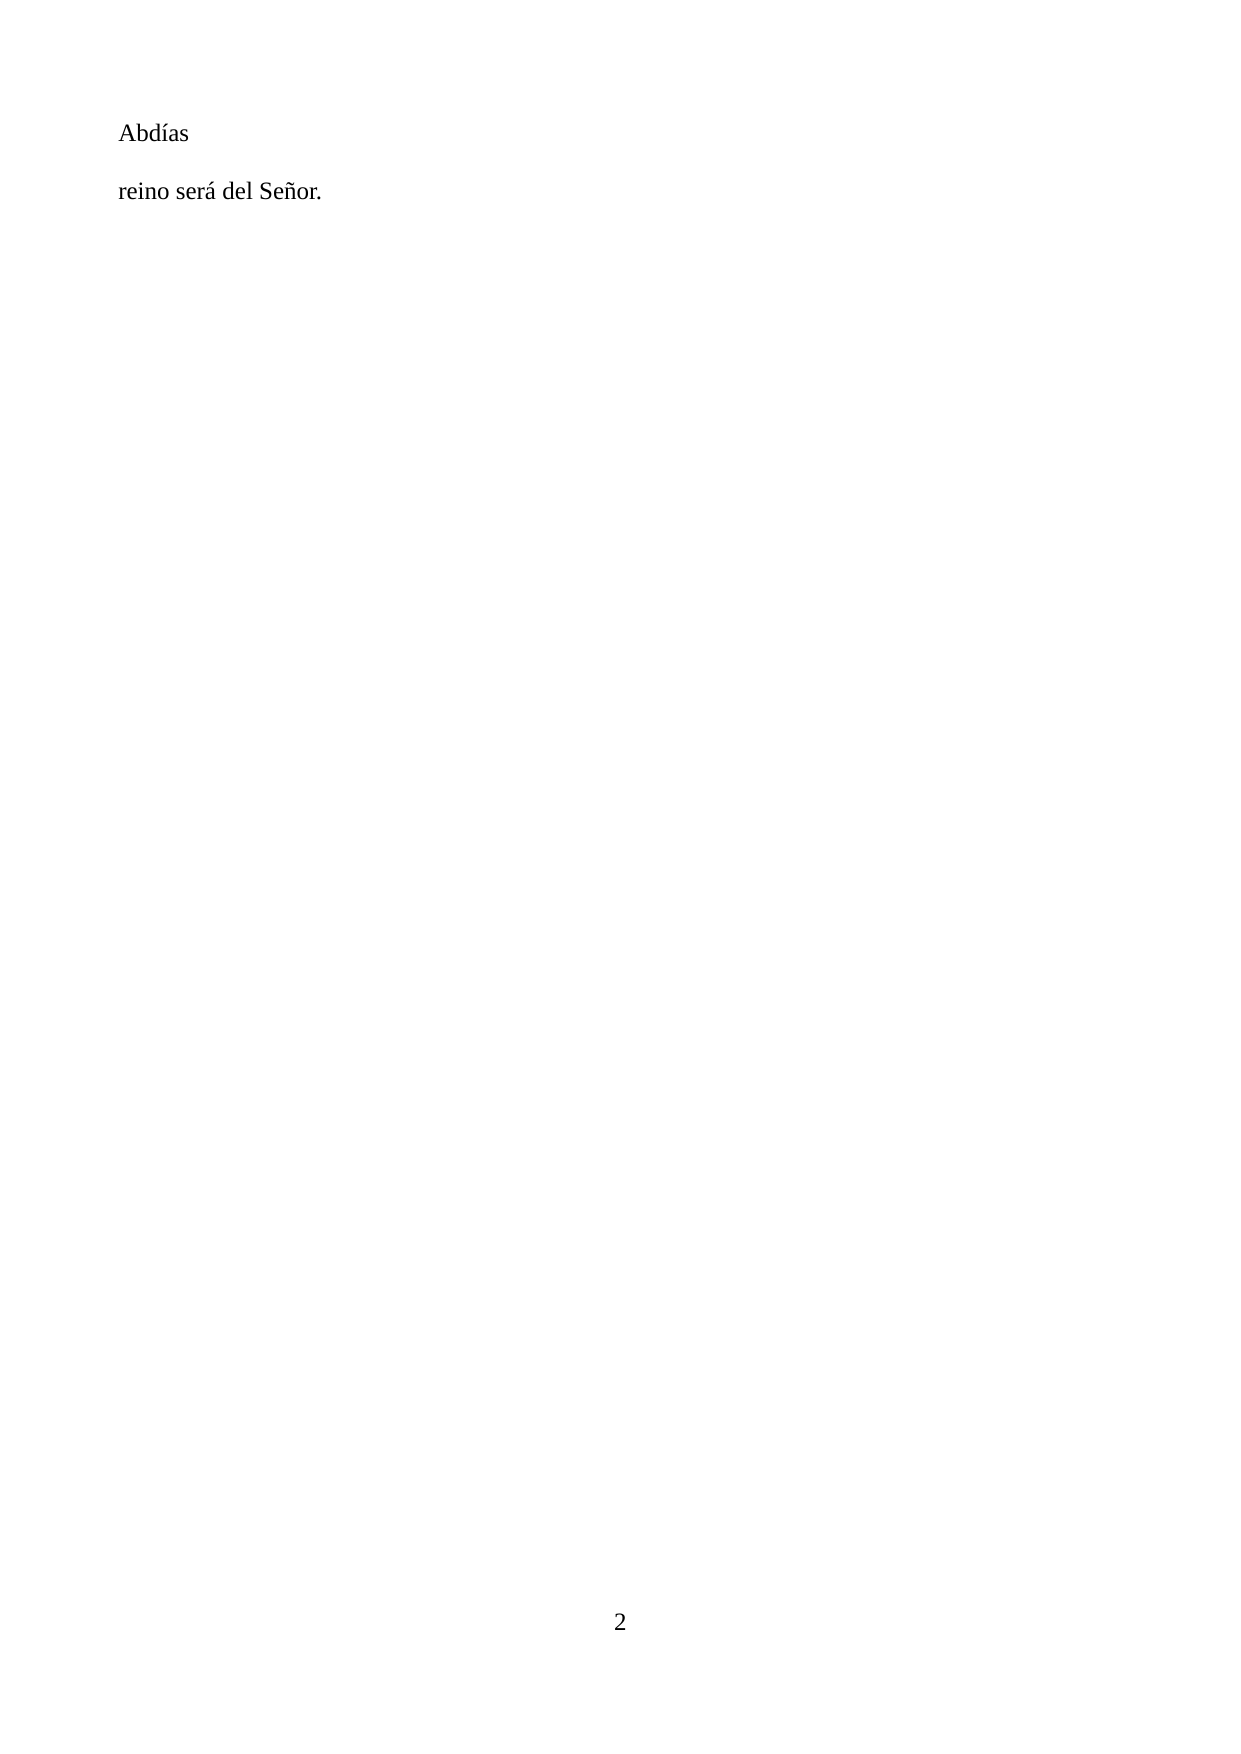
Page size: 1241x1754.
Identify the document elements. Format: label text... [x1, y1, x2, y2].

text reino será del Señor. [118, 176, 611, 205]
